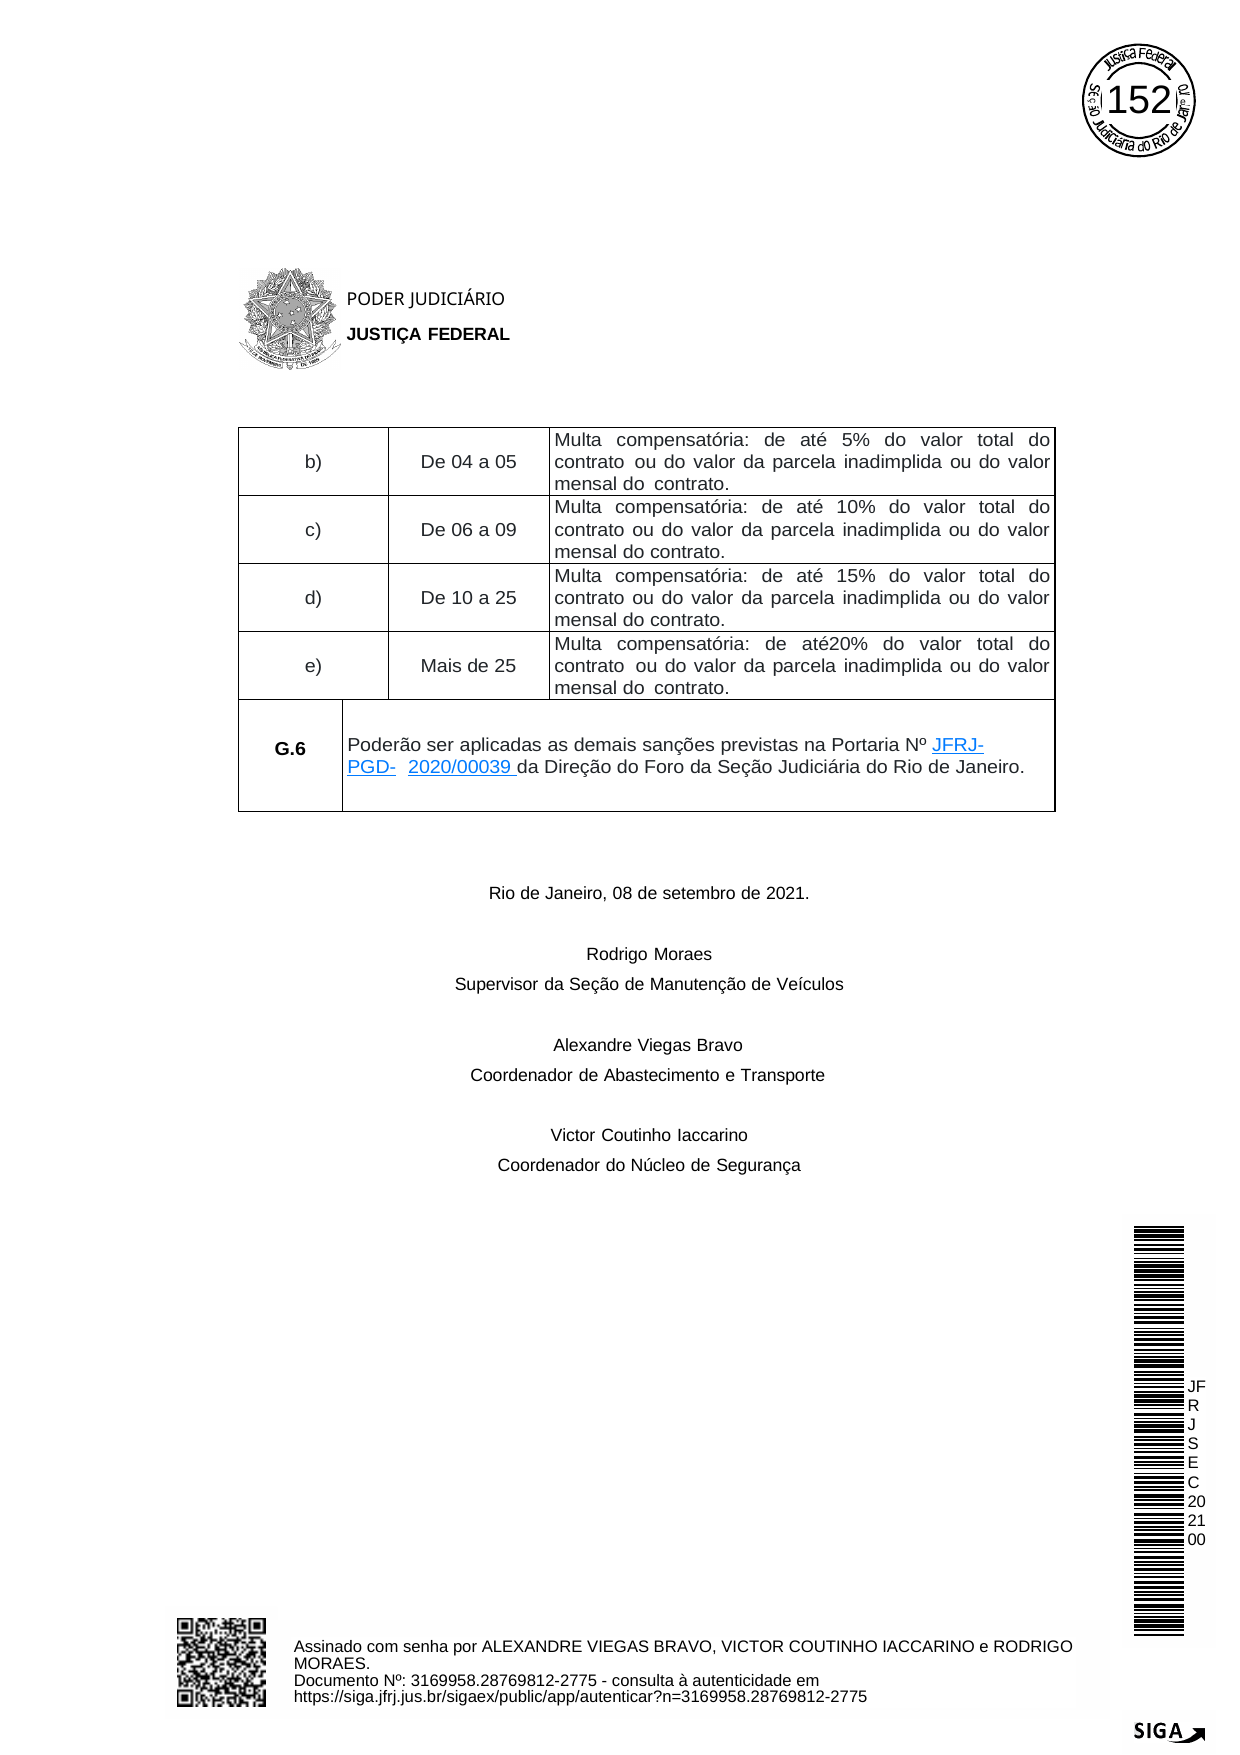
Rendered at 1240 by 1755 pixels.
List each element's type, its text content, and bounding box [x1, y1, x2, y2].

table_cell e) [239, 632, 388, 699]
table_cell c) [239, 496, 388, 563]
text JFRJSEC202100087A [1187, 1377, 1206, 1549]
table_cell Multa compensatória: de até20% do valor total do contrato ou do valor da parcela inadimplida ou do valor mensal do contrato. [550, 632, 1054, 699]
text ç [1088, 98, 1099, 106]
table_header Multa compensatória: de até 5% do valor total do contrato ou do valor da parcela inadimplida ou do valor mensal do contrato. [550, 428, 1054, 495]
text Supervisor da Seção de Manutenção de Veículos [282, 973, 1016, 994]
table_cell De 06 a 09 [389, 496, 549, 563]
text Rio de Janeiro, 08 de setembro de 2021. [282, 883, 1016, 903]
text e [1180, 96, 1192, 105]
text Victor Coutinho Iaccarino Coordenador do Núcleo de Segurança [496, 1125, 802, 1176]
table_cell De 10 a 25 [389, 564, 549, 631]
table_cell Multa compensatória: de até 15% do valor total do contrato ou do valor da parcela inadimplida ou do valor mensal do contrato. [550, 564, 1054, 631]
table_cell Poderão ser aplicadas as demais sanções previstas na Portaria Nº JFRJ-PGD- 2020/00039 da Direção do Foro da Seção Judiciária do Rio de Janeiro. [343, 700, 1054, 811]
text Rodrigo Moraes [282, 943, 1016, 964]
table_cell d) [239, 564, 388, 631]
table_cell Multa compensatória: de até 10% do valor total do contrato ou do valor da parcela inadimplida ou do valor mensal do contrato. [550, 496, 1054, 563]
table_cell Mais de 25 [389, 632, 549, 699]
table_header De 04 a 05 [389, 428, 549, 495]
table_header b) [239, 428, 388, 495]
text Alexandre Viegas Bravo Coordenador de Abastecimento e Transporte [470, 1034, 843, 1085]
table_cell G.6 [239, 700, 342, 811]
